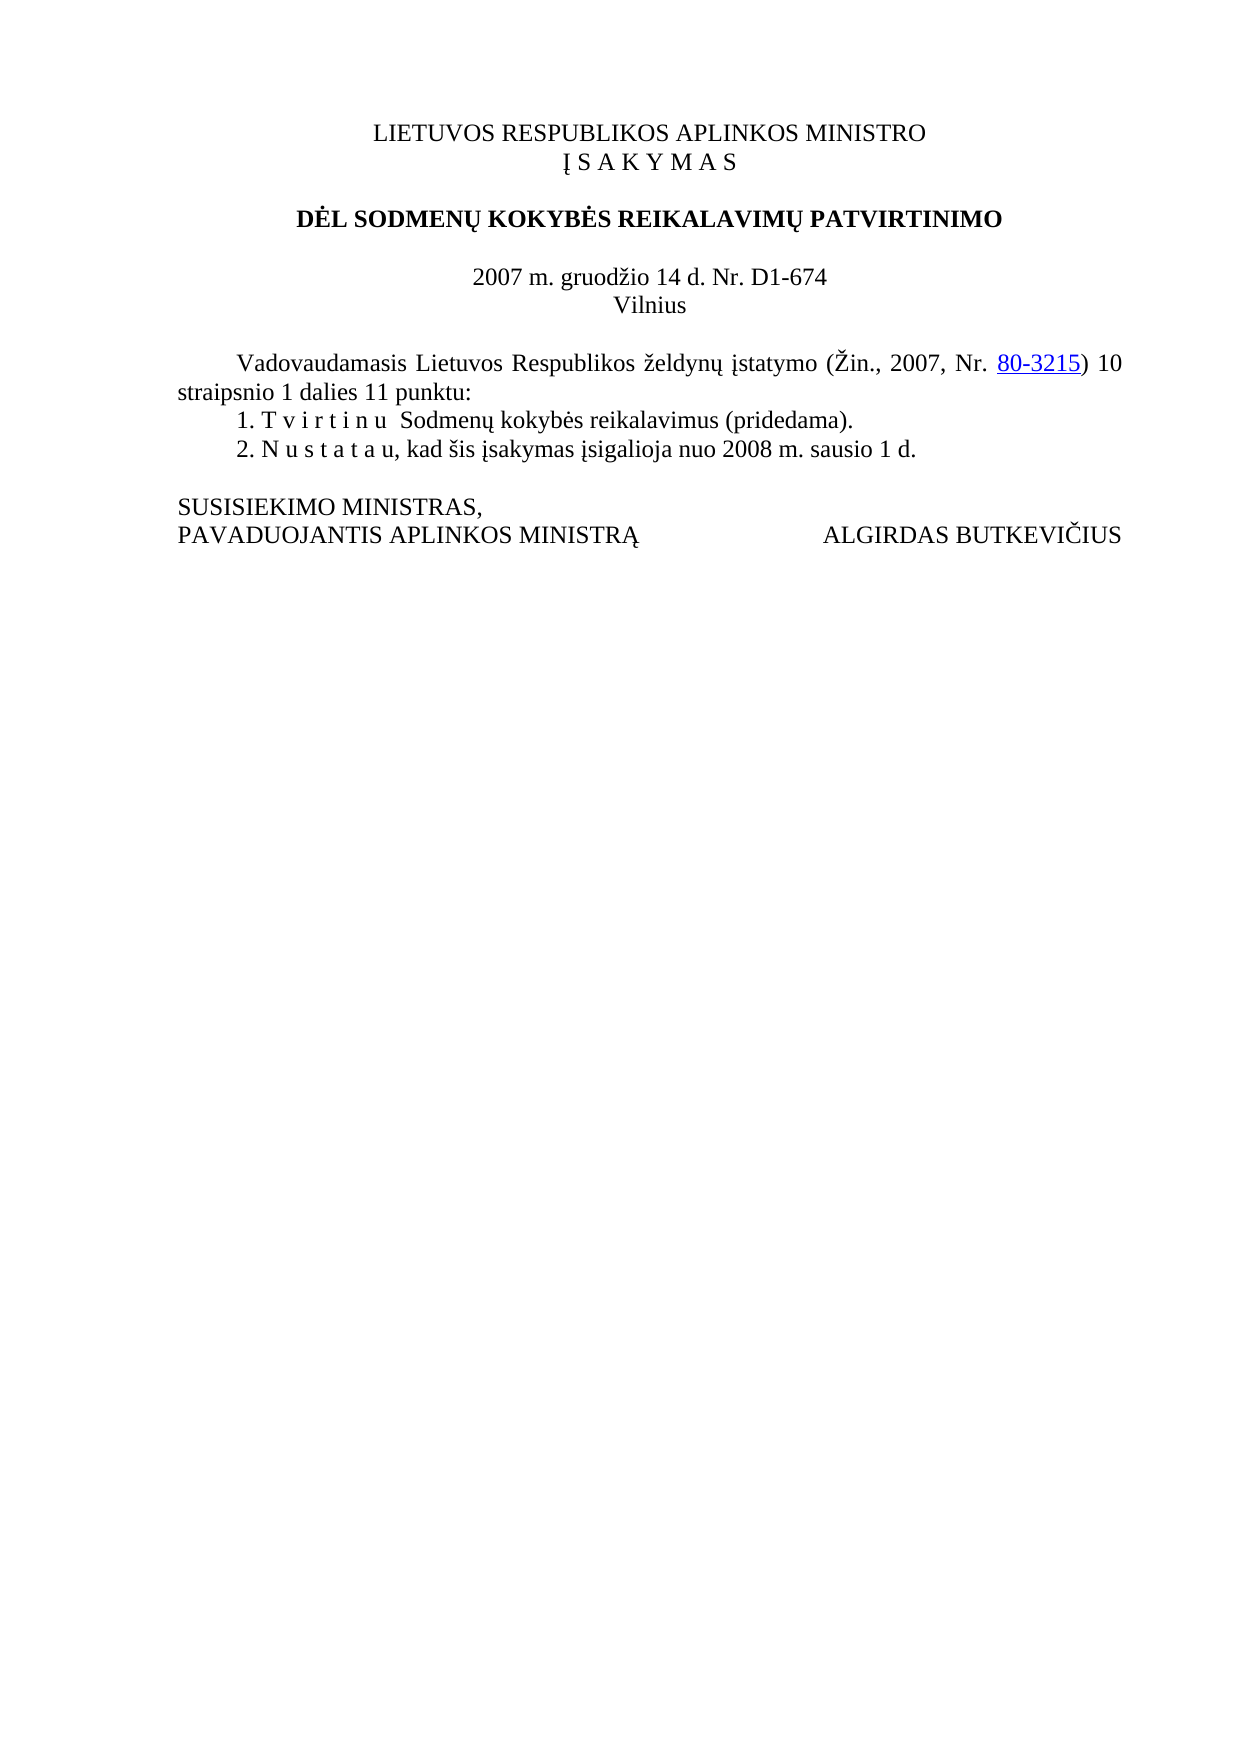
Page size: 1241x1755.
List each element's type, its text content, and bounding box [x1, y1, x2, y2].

text 1. Tvirtinu Sodmenų kokybės reikalavimus (pridedama). [177, 406, 1122, 434]
text ĮSAKYMAS [177, 147, 1122, 176]
text SUSISIEKIMO MINISTRAS, [177, 492, 1122, 521]
text Vadovaudamasis Lietuvos Respublikos želdynų įstatymo (Žin., 2007, Nr. 80-3215) 10 straipsnio 1 dalies 11 punktu: [177, 348, 1122, 406]
text DĖL SODMENŲ KOKYBĖS REIKALAVIMŲ PATVIRTINIMO [177, 204, 1122, 233]
text Vilnius [177, 291, 1122, 319]
text 2. Nustatau, kad šis įsakymas įsigalioja nuo 2008 m. sausio 1 d. [177, 434, 1122, 463]
text PAVADUOJANTIS APLINKOS MINISTRĄ ALGIRDAS BUTKEVIČIUS [177, 521, 1122, 549]
text LIETUVOS RESPUBLIKOS APLINKOS MINISTRO [177, 118, 1122, 147]
text 2007 m. gruodžio 14 d. Nr. D1-674 [177, 262, 1122, 291]
